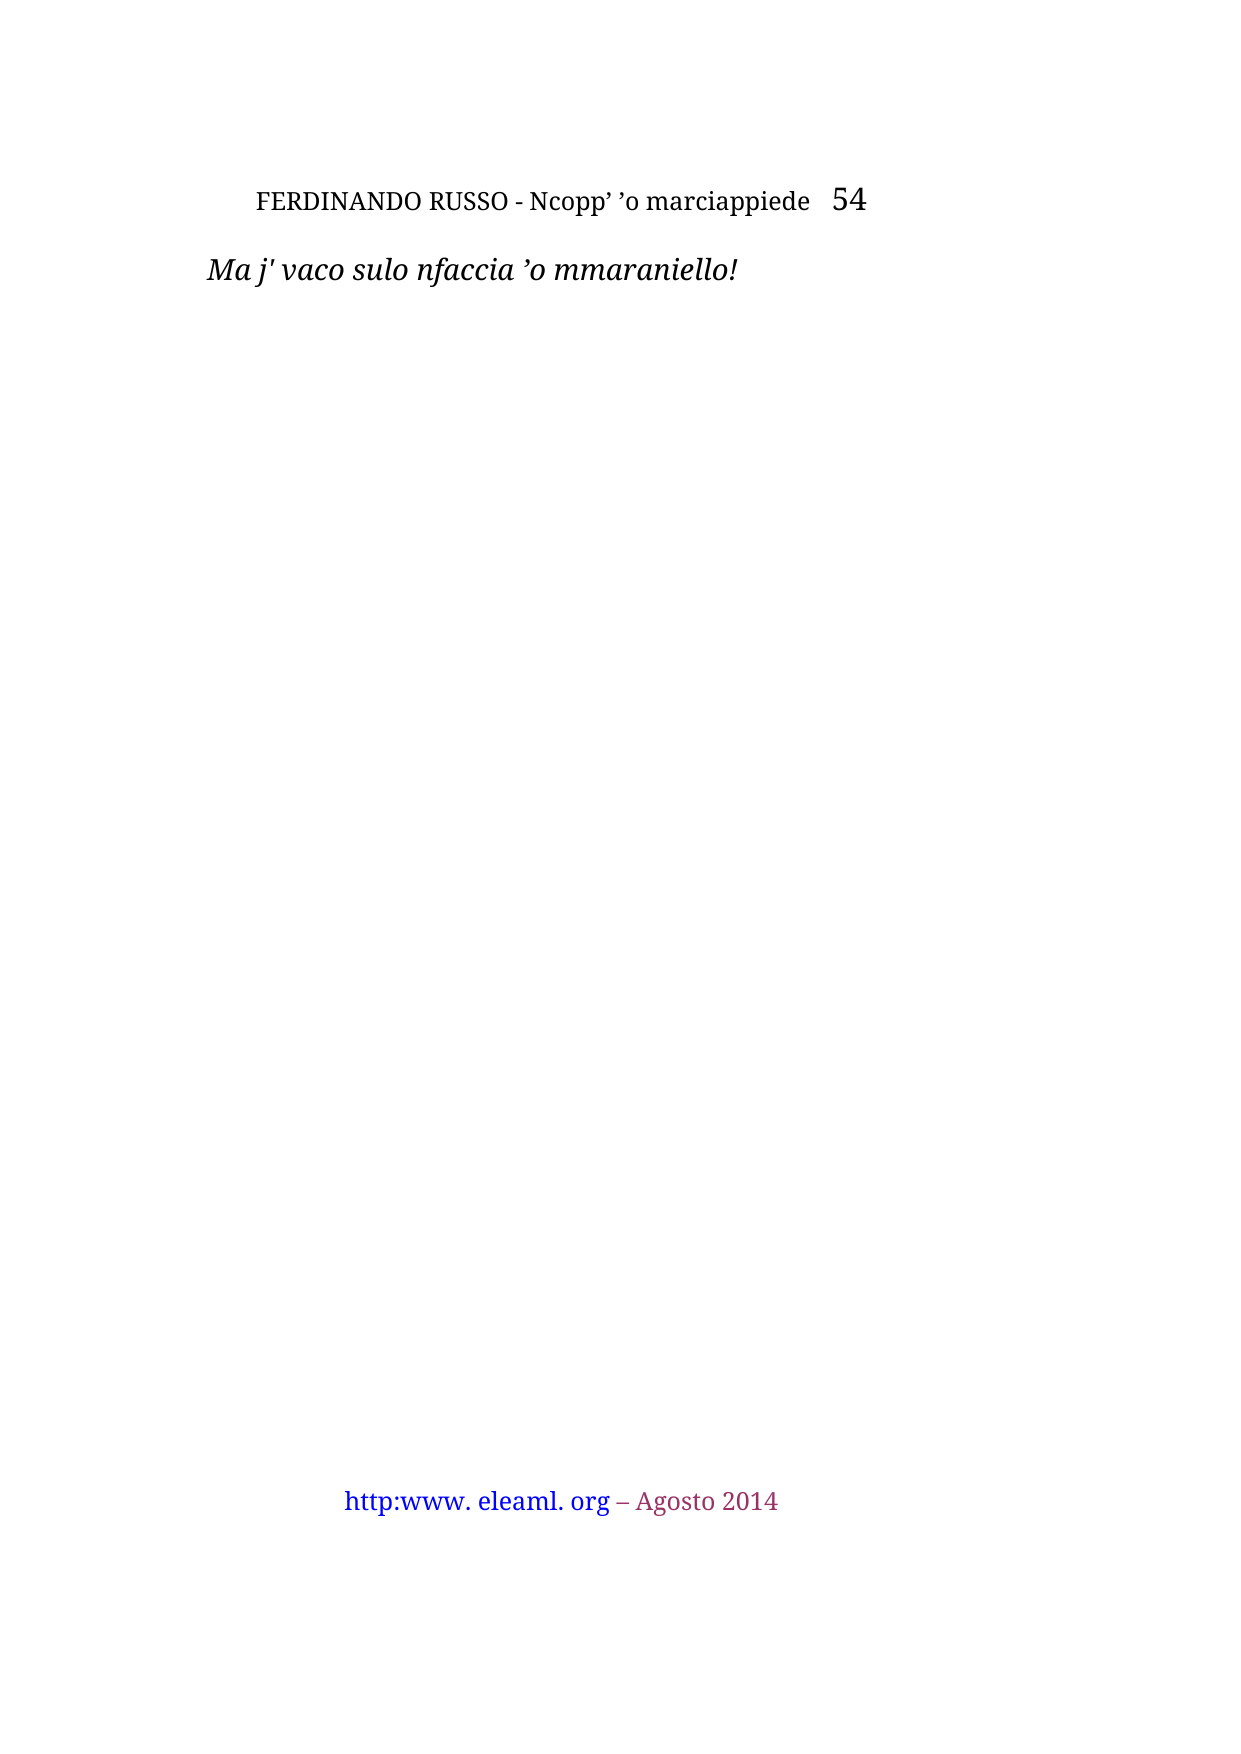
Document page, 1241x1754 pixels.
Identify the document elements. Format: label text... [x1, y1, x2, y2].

text Ma j' vaco sulo nfaccia ’o mmaraniello! [177, 249, 945, 289]
